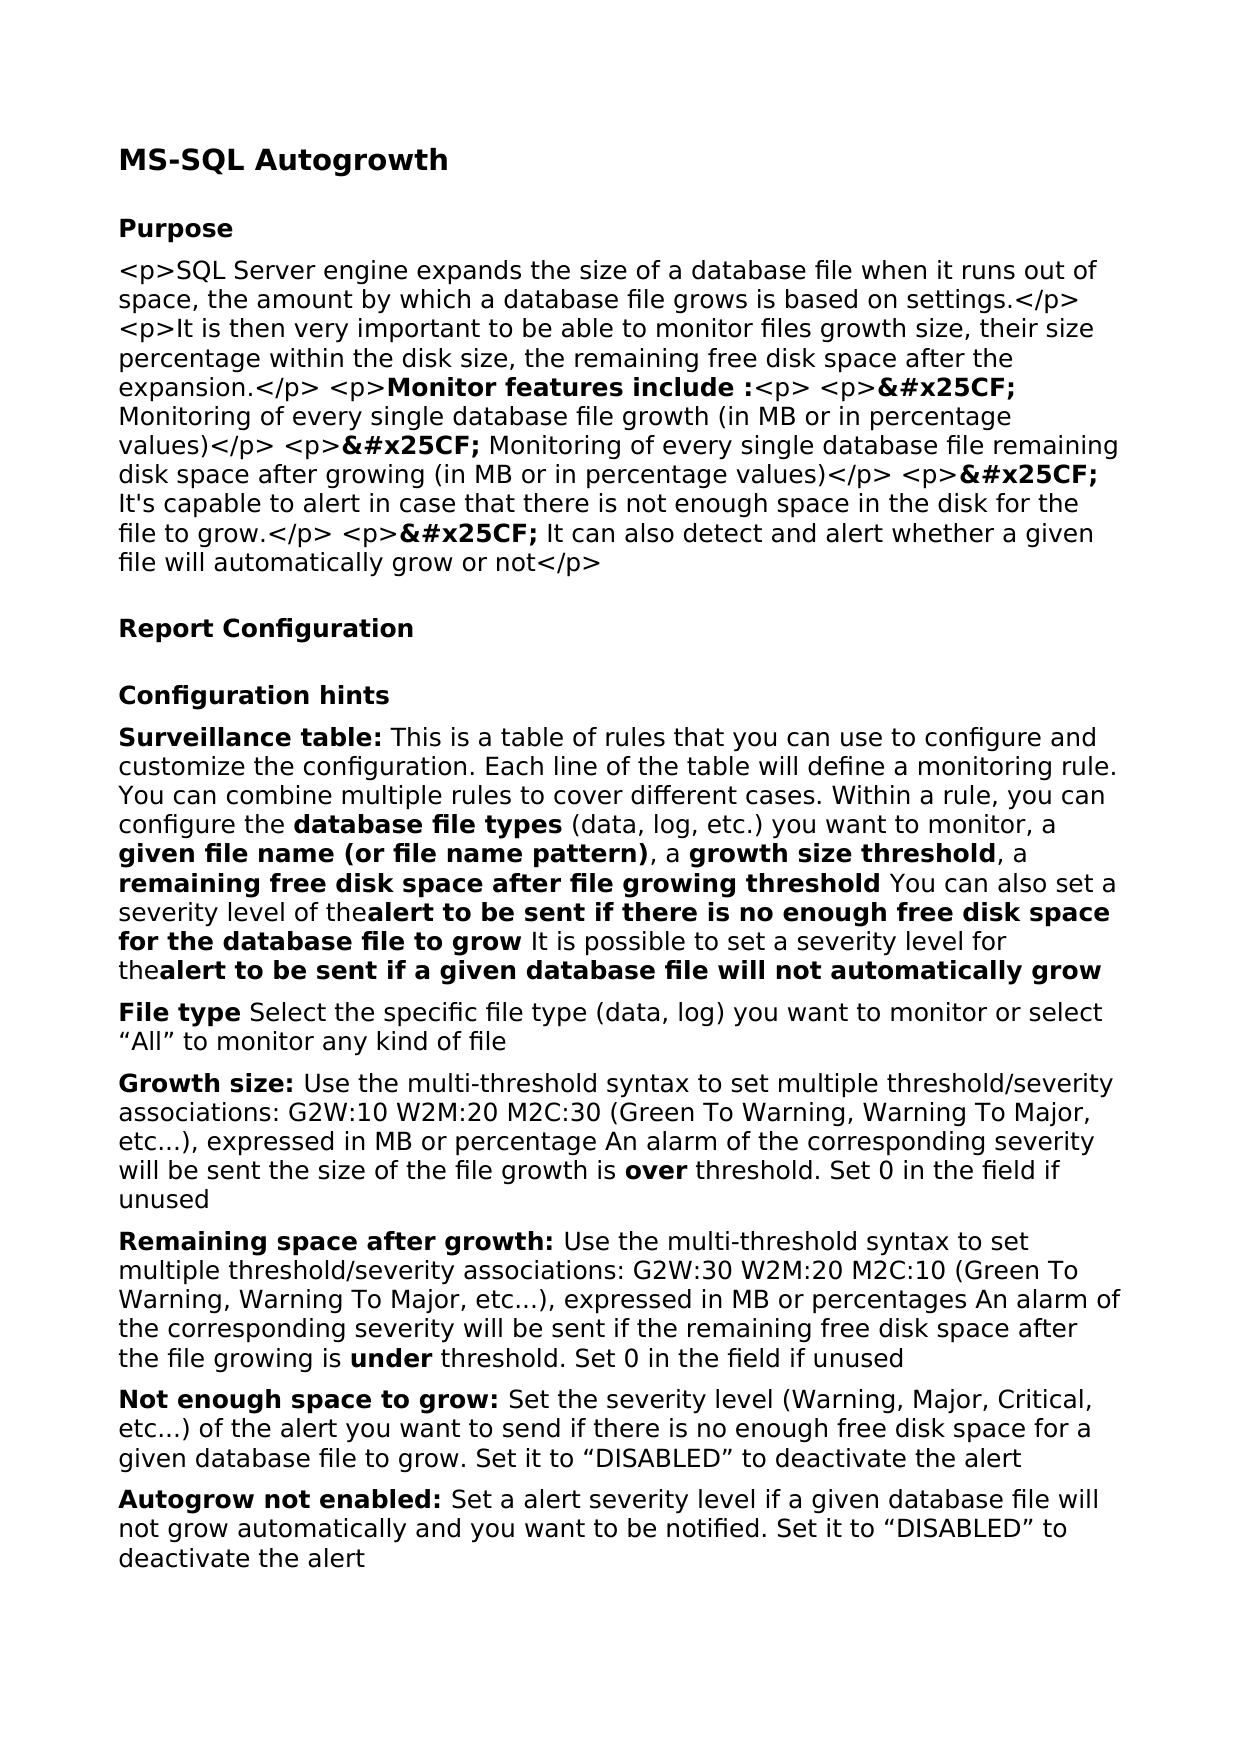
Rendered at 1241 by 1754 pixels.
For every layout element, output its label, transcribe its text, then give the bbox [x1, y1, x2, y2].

subtitle Purpose [118, 214, 1122, 244]
subtitle Configuration hints [118, 681, 1122, 710]
subtitle Report Configuration [118, 614, 1122, 644]
text Growth size: Use the multi-threshold syntax to set multiple threshold/severity associations: G2W:10 W2M:20 M2C:30 (Green To Warning, Warning To Major, etc...), expressed in MB or percentage An alarm of the corresponding severity will be sent the size of the file growth is over threshold. Set 0 in the field if unused [118, 1069, 1122, 1214]
text Not enough space to grow: Set the severity level (Warning, Major, Critical, etc...) of the alert you want to send if there is no enough free disk space for a given database file to grow. Set it to “DISABLED” to deactivate the alert [118, 1385, 1122, 1473]
text <p>SQL Server engine expands the size of a database file when it runs out of space, the amount by which a database file grows is based on settings.</p> <p>It is then very important to be able to monitor files growth size, their size percentage within the disk size, the remaining free disk space after the expansion.</p> <p>Monitor features include :<p> <p>&#x25CF; Monitoring of every single database file growth (in MB or in percentage values)</p> <p>&#x25CF; Monitoring of every single database file remaining disk space after growing (in MB or in percentage values)</p> <p>&#x25CF; It's capable to alert in case that there is not enough space in the disk for the file to grow.</p> <p>&#x25CF; It can also detect and alert whether a given file will automatically grow or not</p> [118, 256, 1122, 577]
text File type Select the specific file type (data, log) you want to monitor or select “All” to monitor any kind of file [118, 998, 1122, 1056]
subtitle MS-SQL Autogrowth [118, 143, 1122, 177]
text Remaining space after growth: Use the multi-threshold syntax to set multiple threshold/severity associations: G2W:30 W2M:20 M2C:10 (Green To Warning, Warning To Major, etc...), expressed in MB or percentages An alarm of the corresponding severity will be sent if the remaining free disk space after the file growing is under threshold. Set 0 in the field if unused [118, 1227, 1122, 1373]
text Autogrow not enabled: Set a alert severity level if a given database file will not grow automatically and you want to be notified. Set it to “DISABLED” to deactivate the alert [118, 1485, 1122, 1573]
text Surveillance table: This is a table of rules that you can use to configure and customize the configuration. Each line of the table will define a monitoring rule. You can combine multiple rules to cover different cases. Within a rule, you can configure the database file types (data, log, etc.) you want to monitor, a given file name (or file name pattern), a growth size threshold, a remaining free disk space after file growing threshold You can also set a severity level of thealert to be sent if there is no enough free disk space for the database file to grow It is possible to set a severity level for thealert to be sent if a given database file will not automatically grow [118, 723, 1122, 985]
